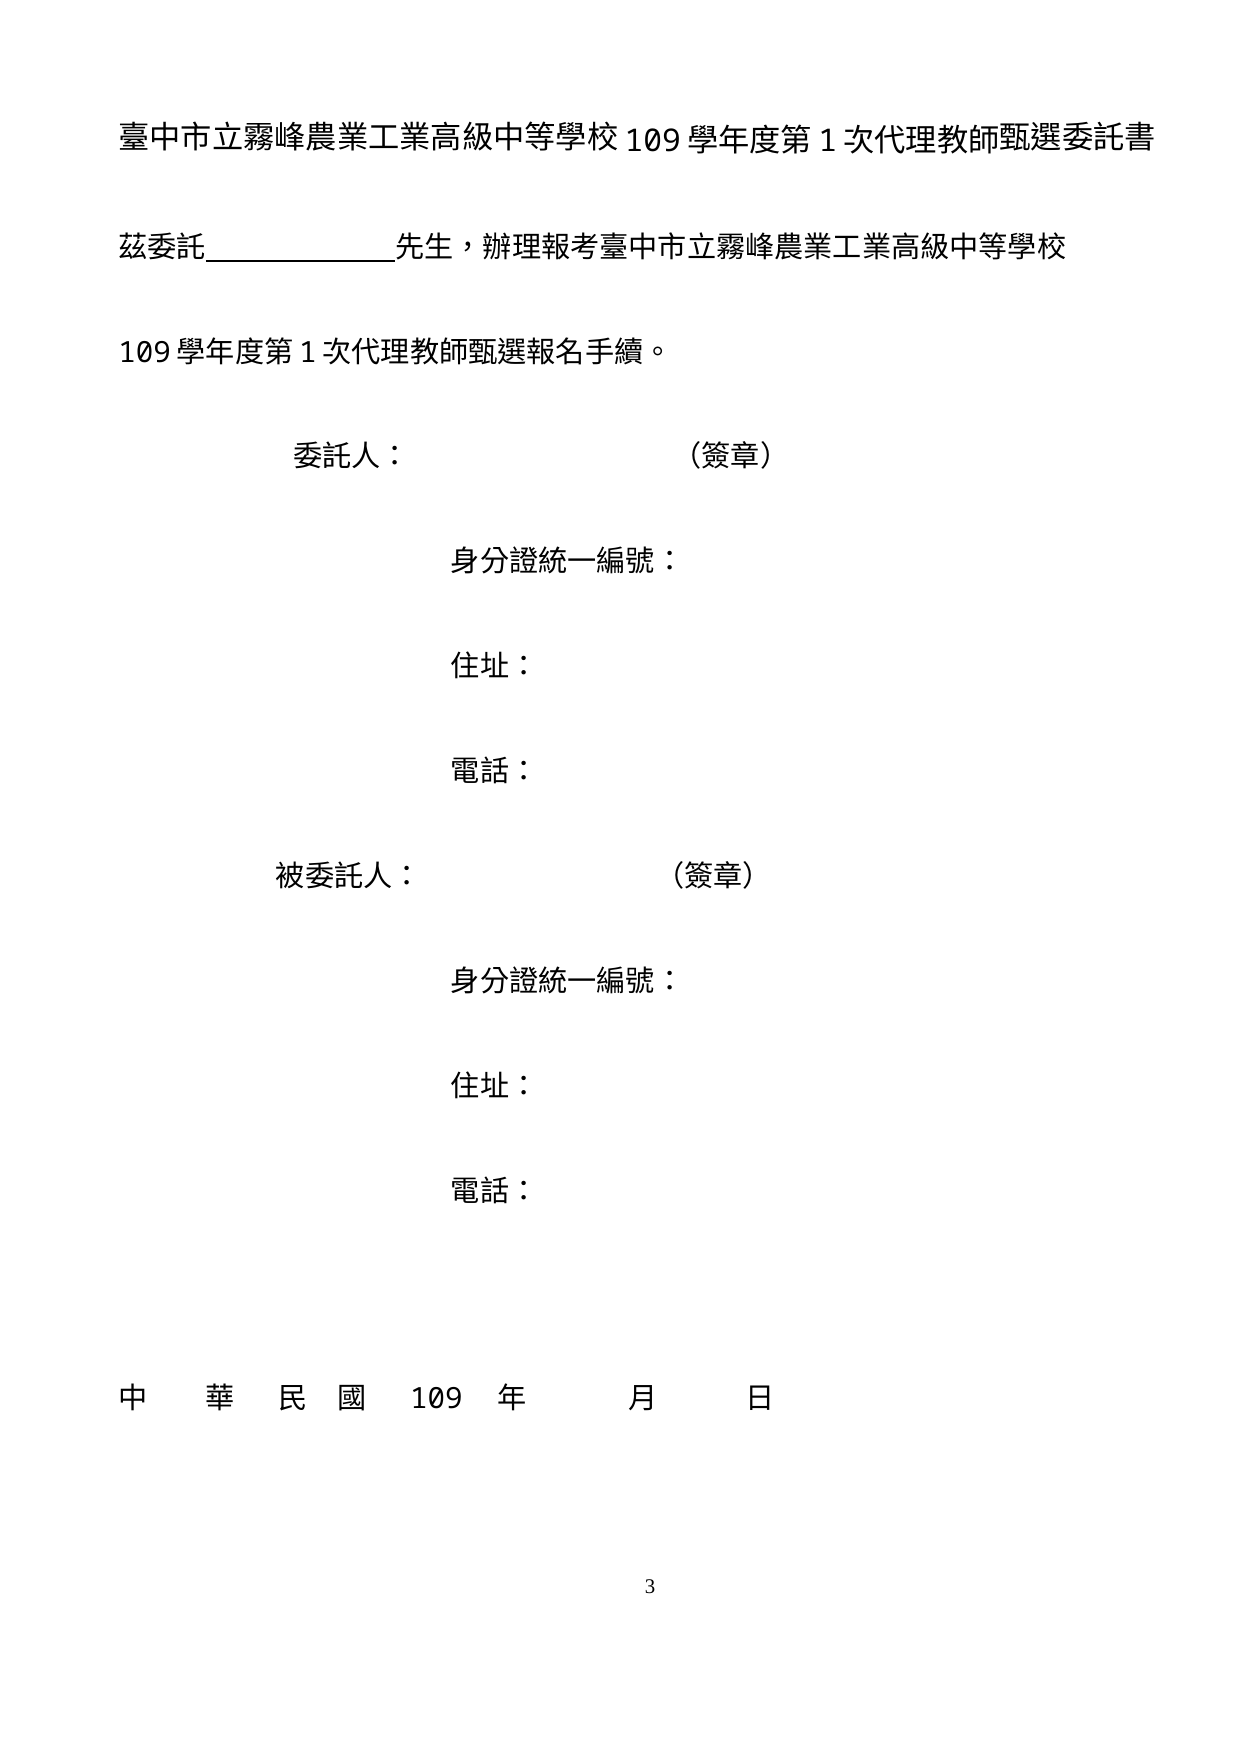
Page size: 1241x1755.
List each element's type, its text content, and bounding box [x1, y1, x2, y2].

text 茲委託 先生，辦理報考臺中市立霧峰農業工業高級中等學校 [118, 223, 1181, 266]
text 住址： [118, 1062, 1181, 1105]
text 身分證統一編號： [118, 538, 1181, 580]
text 委託人： （簽章） [118, 433, 1181, 475]
text 住址： [118, 643, 1181, 685]
text 中 華 民 國 109 年 月 日 [118, 1374, 1181, 1417]
text 電話： [118, 748, 1181, 790]
text 電話： [118, 1167, 1181, 1210]
text 被委託人： （簽章） [118, 853, 1181, 895]
text 臺中市立霧峰農業工業高級中等學校109學年度第1次代理教師甄選委託書 [118, 112, 1181, 161]
text 身分證統一編號： [118, 957, 1181, 1000]
text 109學年度第1次代理教師甄選報名手續。 [118, 328, 1181, 371]
